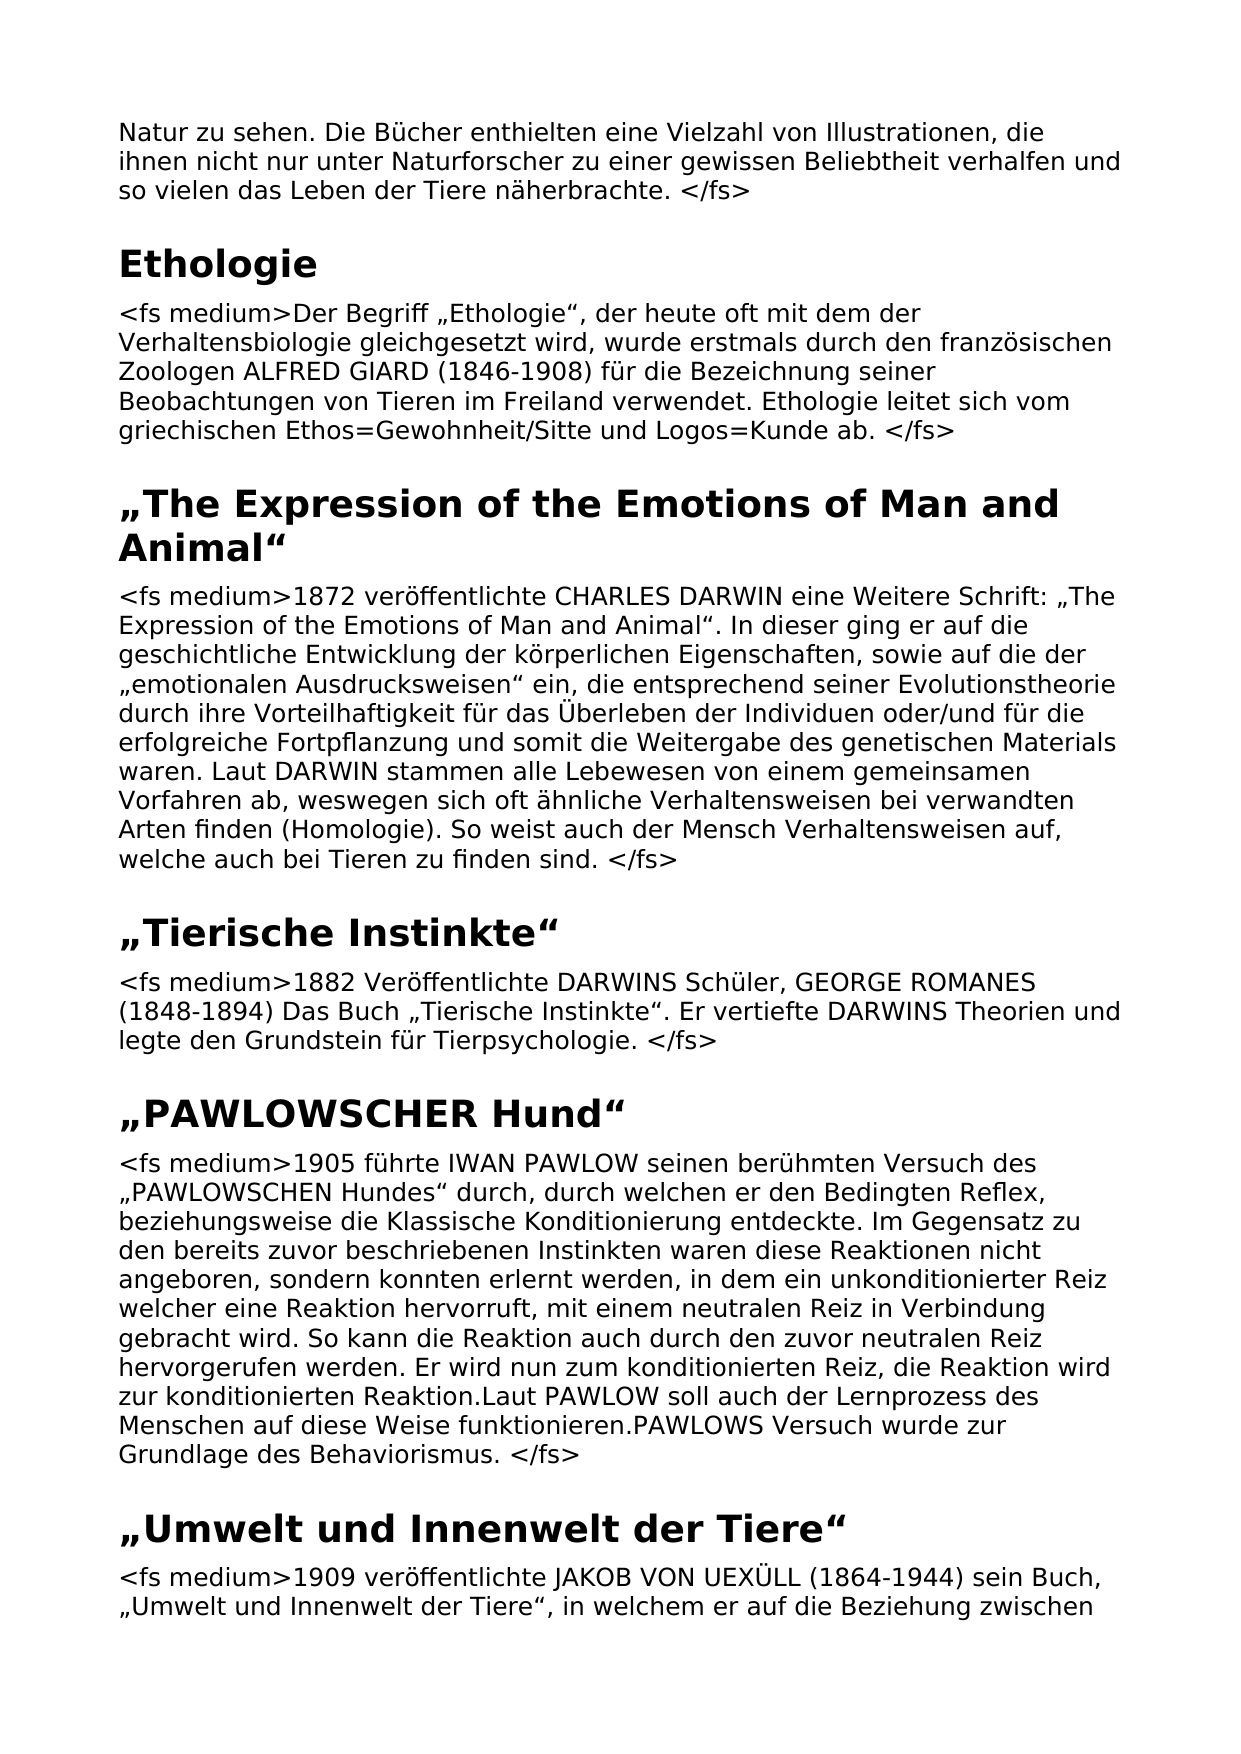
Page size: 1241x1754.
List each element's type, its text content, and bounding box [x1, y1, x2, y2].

subtitle „Umwelt und Innenwelt der Tiere“ [118, 1507, 1122, 1551]
text <fs medium>1882 Veröffentlichte DARWINS Schüler, GEORGE ROMANES (1848-1894) Das Buch „Tierische Instinkte“. Er vertiefte DARWINS Theorien und legte den Grundstein für Tierpsychologie. </fs> [118, 968, 1122, 1055]
text <fs medium>Der Begriff „Ethologie“, der heute oft mit dem der Verhaltensbiologie gleichgesetzt wird, wurde erstmals durch den französischen Zoologen ALFRED GIARD (1846-1908) für die Bezeichnung seiner Beobachtungen von Tieren im Freiland verwendet. Ethologie leitet sich vom griechischen Ethos=Gewohnheit/Sitte und Logos=Kunde ab. </fs> [118, 299, 1122, 445]
text <fs medium>1905 führte IWAN PAWLOW seinen berühmten Versuch des „PAWLOWSCHEN Hundes“ durch, durch welchen er den Bedingten Reflex, beziehungsweise die Klassische Konditionierung entdeckte. Im Gegensatz zu den bereits zuvor beschriebenen Instinkten waren diese Reaktionen nicht angeboren, sondern konnten erlernt werden, in dem ein unkonditionierter Reiz welcher eine Reaktion hervorruft, mit einem neutralen Reiz in Verbindung gebracht wird. So kann die Reaktion auch durch den zuvor neutralen Reiz hervorgerufen werden. Er wird nun zum konditionierten Reiz, die Reaktion wird zur konditionierten Reaktion.Laut PAWLOW soll auch der Lernprozess des Menschen auf diese Weise funktionieren.PAWLOWS Versuch wurde zur Grundlage des Behaviorismus. </fs> [118, 1149, 1122, 1470]
subtitle Ethologie [118, 243, 1122, 287]
subtitle „Tierische Instinkte“ [118, 912, 1122, 955]
text <fs medium>1909 veröffentlichte JAKOB VON UEXÜLL (1864-1944) sein Buch, „Umwelt und Innenwelt der Tiere“, in welchem er auf die Beziehung zwischen [118, 1563, 1122, 1622]
subtitle „PAWLOWSCHER Hund“ [118, 1093, 1122, 1136]
text Natur zu sehen. Die Bücher enthielten eine Vielzahl von Illustrationen, die ihnen nicht nur unter Naturforscher zu einer gewissen Beliebtheit verhalfen und so vielen das Leben der Tiere näherbrachte. </fs> [118, 118, 1122, 206]
text <fs medium>1872 veröffentlichte CHARLES DARWIN eine Weitere Schrift: „The Expression of the Emotions of Man and Animal“. In dieser ging er auf die geschichtliche Entwicklung der körperlichen Eigenschaften, sowie auf die der „emotionalen Ausdrucksweisen“ ein, die entsprechend seiner Evolutionstheorie durch ihre Vorteilhaftigkeit für das Überleben der Individuen oder/und für die erfolgreiche Fortpflanzung und somit die Weitergabe des genetischen Materials waren. Laut DARWIN stammen alle Lebewesen von einem gemeinsamen Vorfahren ab, weswegen sich oft ähnliche Verhaltensweisen bei verwandten Arten finden (Homologie). So weist auch der Mensch Verhaltensweisen auf, welche auch bei Tieren zu finden sind. </fs> [118, 582, 1122, 874]
subtitle „The Expression of the Emotions of Man and Animal“ [118, 483, 1122, 570]
